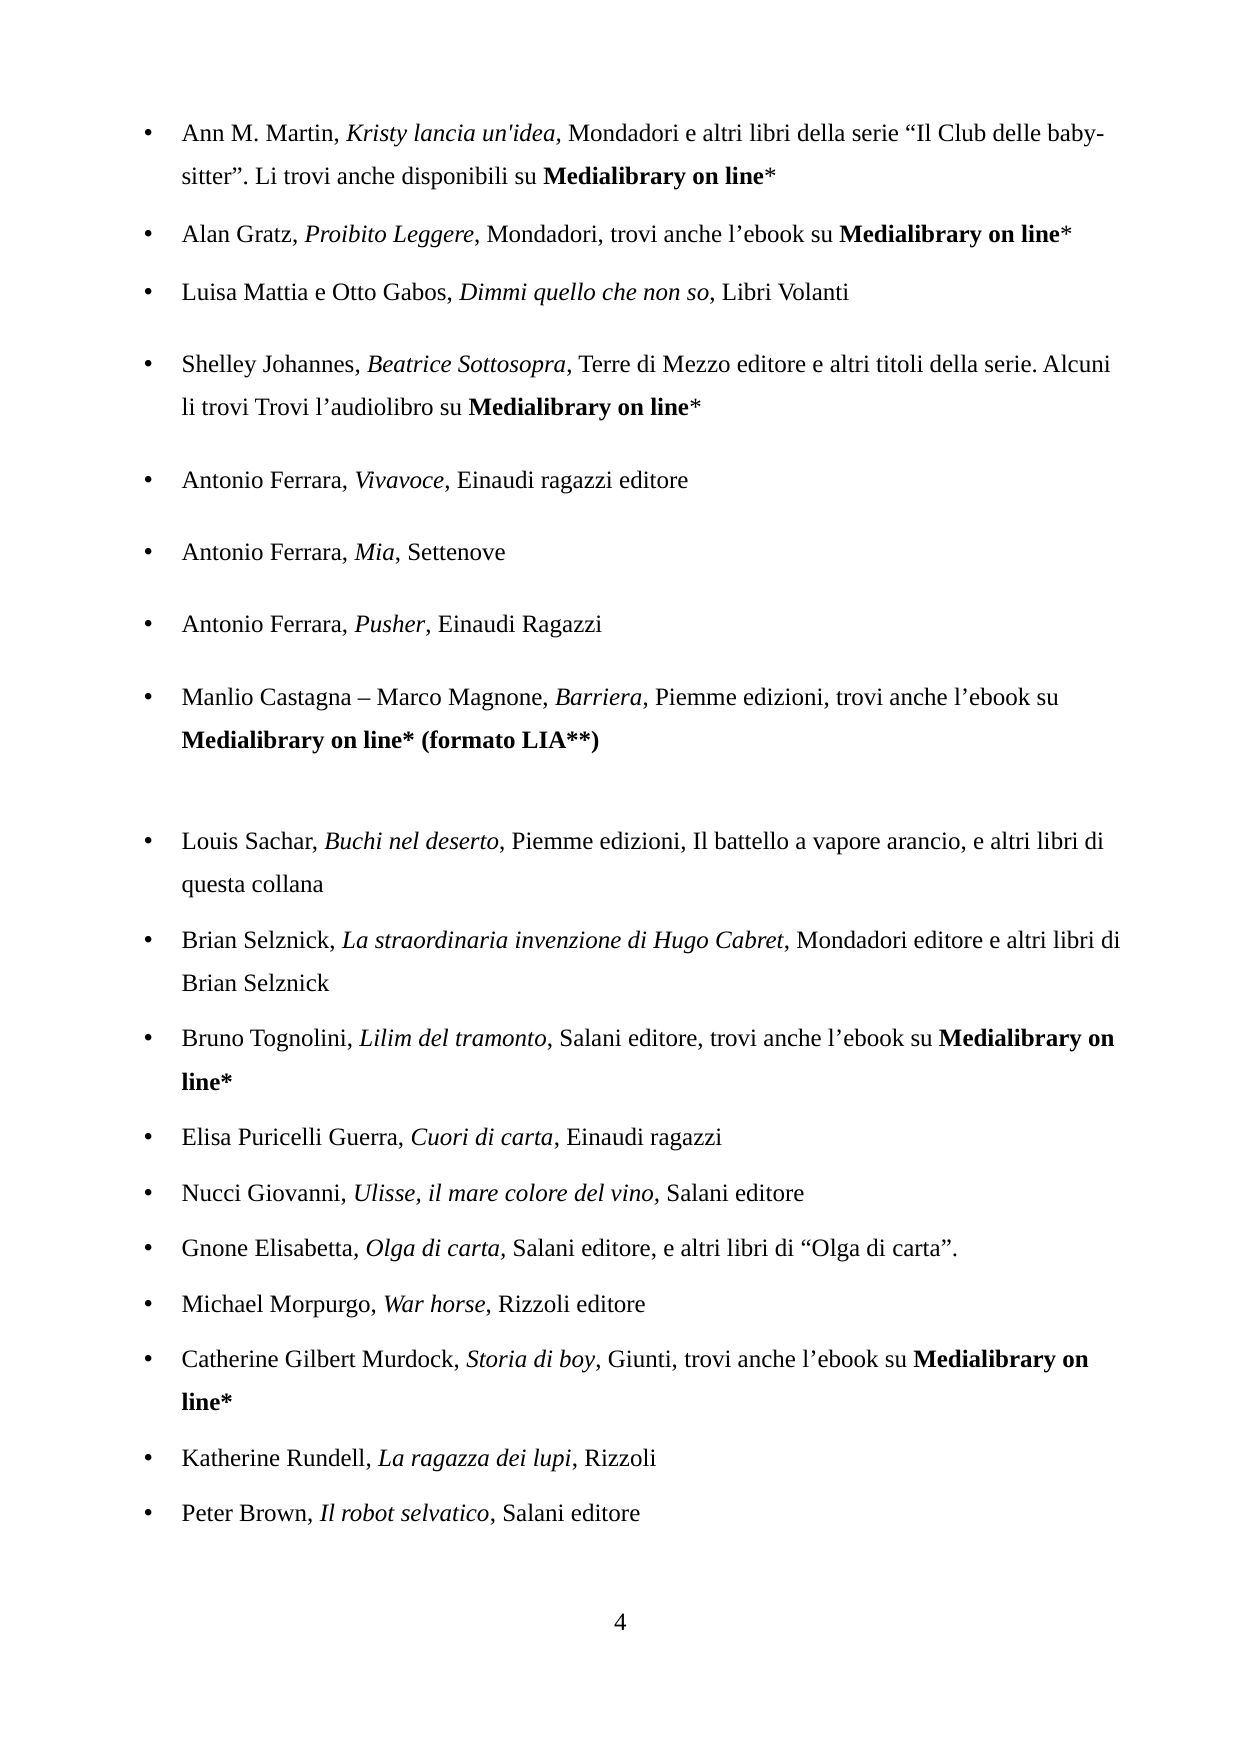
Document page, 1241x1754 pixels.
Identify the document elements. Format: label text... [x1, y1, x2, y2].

list Luisa Mattia e Otto Gabos, Dimmi quello che non so, Libri Volanti [144, 277, 1122, 306]
list Brian Selznick, La straordinaria invenzione di Hugo Cabret, Mondadori editore e altri libri di Brian Selznick [144, 925, 1122, 997]
list Bruno Tognolini, Lilim del tramonto, Salani editore, trovi anche l’ebook su Medialibrary on line* [144, 1023, 1122, 1095]
list Nucci Giovanni, Ulisse, il mare colore del vino, Salani editore [144, 1178, 1122, 1206]
list Antonio Ferrara, Pusher, Einaudi Ragazzi [144, 609, 1122, 638]
list Antonio Ferrara, Vivavoce, Einaudi ragazzi editore [144, 465, 1122, 493]
list Antonio Ferrara, Mia, Settenove [144, 537, 1122, 566]
list Catherine Gilbert Murdock, Storia di boy, Giunti, trovi anche l’ebook su Medialibrary on line* [144, 1344, 1122, 1416]
list Katherine Rundell, La ragazza dei lupi, Rizzoli [144, 1443, 1122, 1472]
list Ann M. Martin, Kristy lancia un'idea, Mondadori e altri libri della serie “Il Club delle baby-sitter”. Li trovi anche disponibili su Medialibrary on line* [144, 118, 1122, 190]
list Gnone Elisabetta, Olga di carta, Salani editore, e altri libri di “Olga di carta”. [144, 1233, 1122, 1262]
list Shelley Johannes, Beatrice Sottosopra, Terre di Mezzo editore e altri titoli della serie. Alcuni li trovi Trovi l’audiolibro su Medialibrary on line* [144, 349, 1122, 421]
list Alan Gratz, Proibito Leggere, Mondadori, trovi anche l’ebook su Medialibrary on line* [144, 219, 1122, 248]
list Peter Brown, Il robot selvatico, Salani editore [144, 1498, 1122, 1527]
list Elisa Puricelli Guerra, Cuori di carta, Einaudi ragazzi [144, 1122, 1122, 1151]
list Michael Morpurgo, War horse, Rizzoli editore [144, 1289, 1122, 1317]
list Louis Sachar, Buchi nel deserto, Piemme edizioni, Il battello a vapore arancio, e altri libri di questa collana [144, 826, 1122, 898]
list Manlio Castagna – Marco Magnone, Barriera, Piemme edizioni, trovi anche l’ebook su Medialibrary on line* (formato LIA**) [144, 682, 1122, 753]
